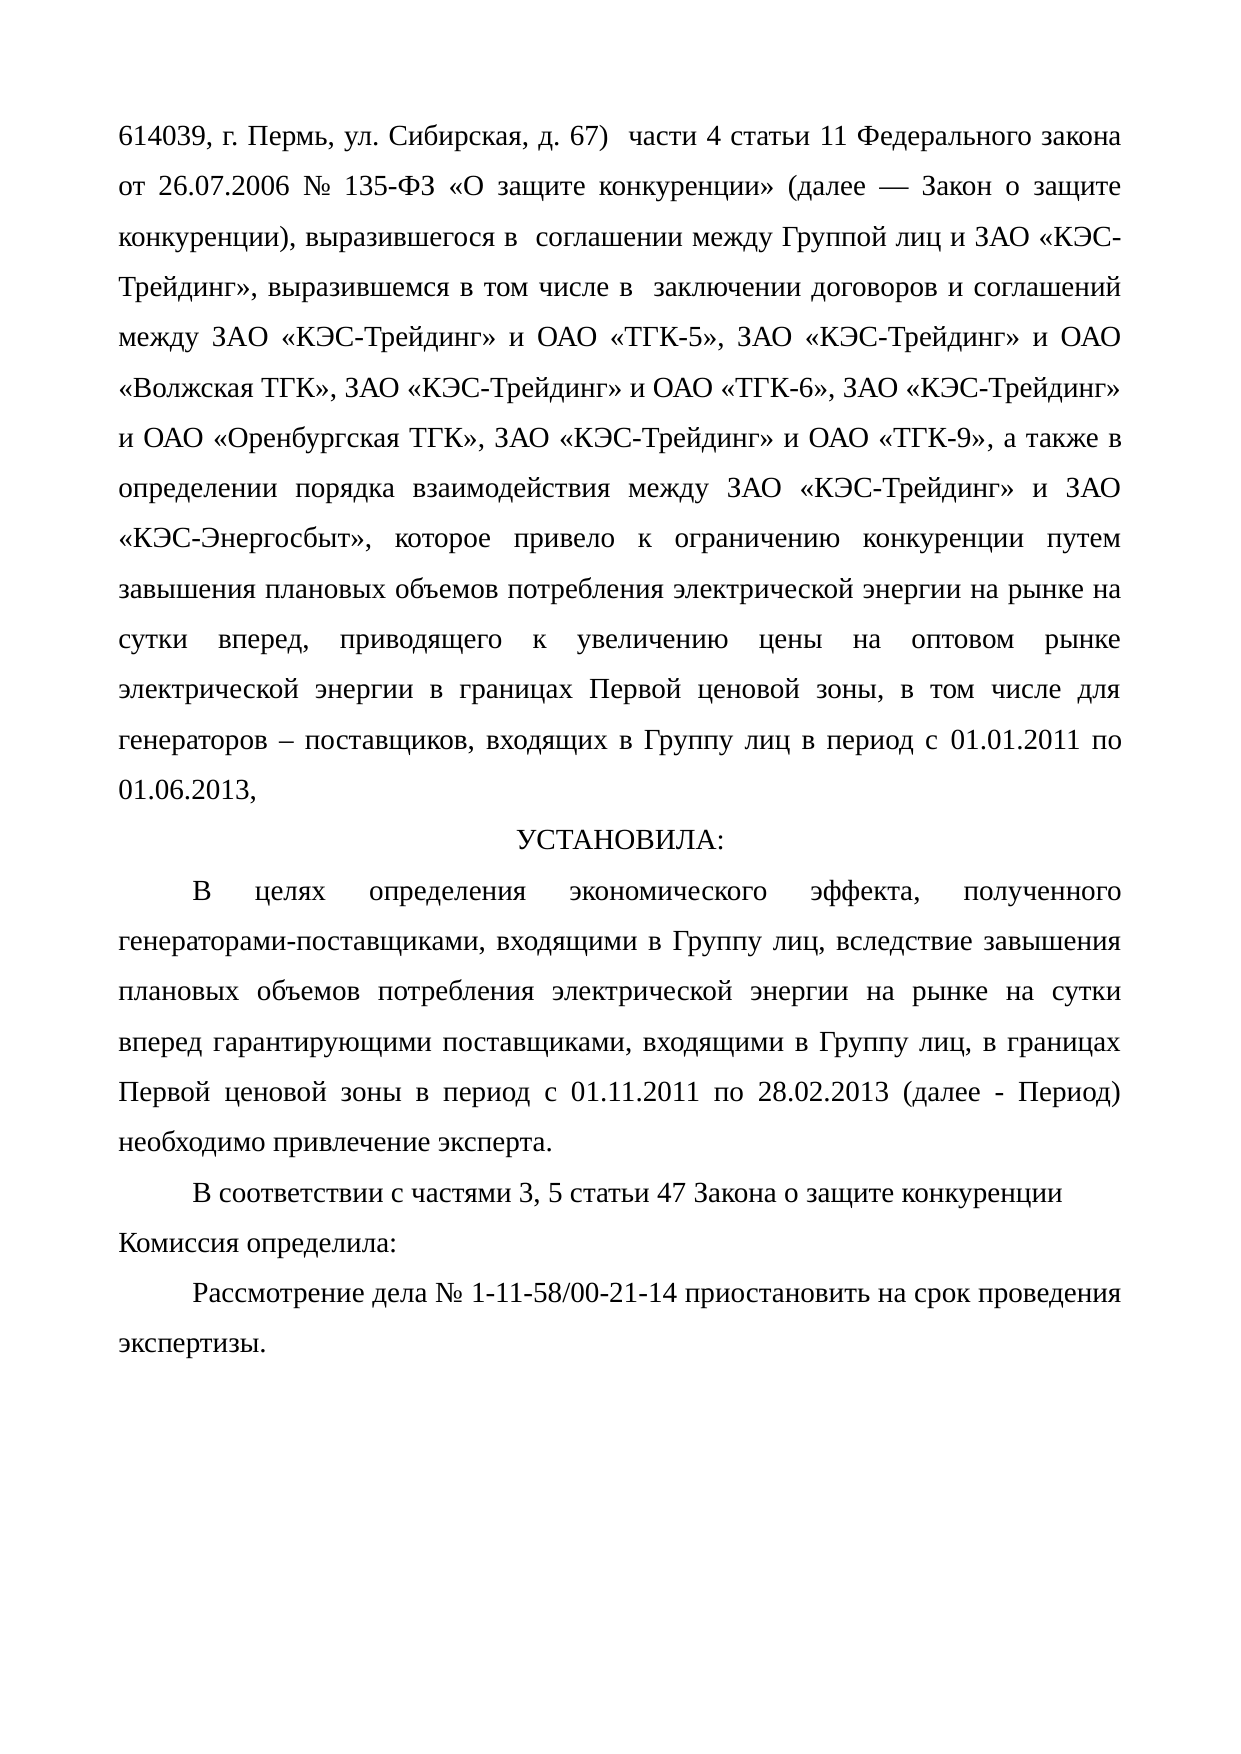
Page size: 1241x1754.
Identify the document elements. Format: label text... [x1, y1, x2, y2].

text УСТАНОВИЛА: [118, 822, 1122, 856]
text Рассмотрение дела № 1-11-58/00-21-14 приостановить на срок проведения экспертизы. [118, 1275, 1122, 1359]
text В целях определения экономического эффекта, полученного генераторами-поставщиками, входящими в Группу лиц, вследствие завышения плановых объемов потребления электрической энергии на рынке на сутки вперед гарантирующими поставщиками, входящими в Группу лиц, в границах Первой ценовой зоны в период с 01.11.2011 по 28.02.2013 (далее - Период) необходимо привлечение эксперта. [118, 873, 1122, 1158]
text В соответствии с частями 3, 5 статьи 47 Закона о защите конкуренции Комиссия определила: [118, 1175, 1122, 1258]
text 614039, г. Пермь, ул. Сибирская, д. 67) части 4 статьи 11 Федерального закона от 26.07.2006 № 135-ФЗ «О защите конкуренции» (далее — Закон о защите конкуренции), выразившегося в соглашении между Группой лиц и ЗАО «КЭС-Трейдинг», выразившемся в том числе в заключении договоров и соглашений между ЗАО «КЭС-Трейдинг» и ОАО «ТГК-5», ЗАО «КЭС-Трейдинг» и ОАО «Волжская ТГК», ЗАО «КЭС-Трейдинг» и ОАО «ТГК-6», ЗАО «КЭС-Трейдинг» и ОАО «Оренбургская ТГК», ЗАО «КЭС-Трейдинг» и ОАО «ТГК-9», а также в определении порядка взаимодействия между ЗАО «КЭС-Трейдинг» и ЗАО «КЭС-Энергосбыт», которое привело к ограничению конкуренции путем завышения плановых объемов потребления электрической энергии на рынке на сутки вперед, приводящего к увеличению цены на оптовом рынке электрической энергии в границах Первой ценовой зоны, в том числе для генераторов – поставщиков, входящих в Группу лиц в период с 01.01.2011 по 01.06.2013, [118, 118, 1122, 806]
